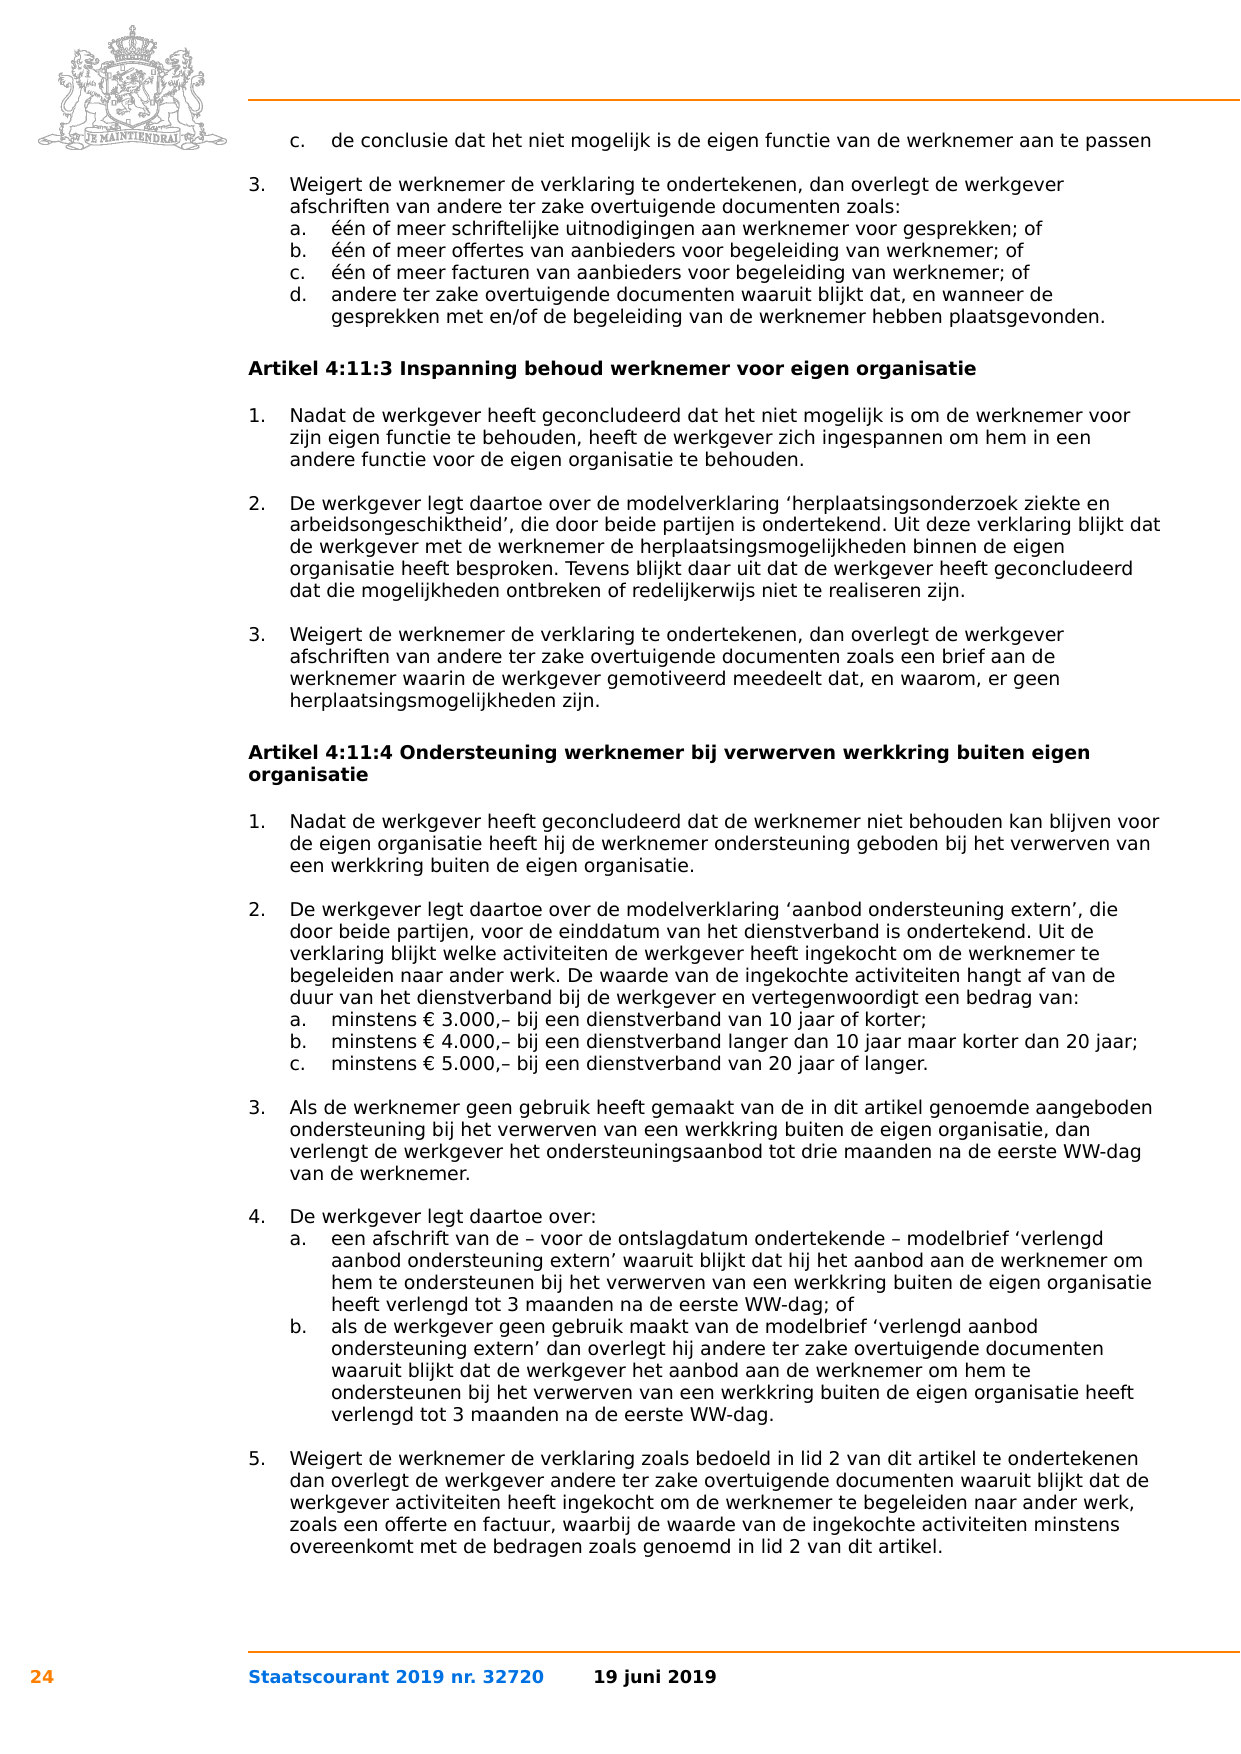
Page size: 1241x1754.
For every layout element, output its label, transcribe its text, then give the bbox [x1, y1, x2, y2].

text a. één of meer schriftelijke uitnodigingen aan werknemer voor gesprekken; of [289, 218, 1163, 240]
text 3. Weigert de werknemer de verklaring te ondertekenen, dan overlegt de werkgever afschriften van andere ter zake overtuigende documenten zoals een brief aan de werknemer waarin de werkgever gemotiveerd meedeelt dat, en waarom, er geen herplaatsingsmogelijkheden zijn. [248, 624, 1163, 712]
text 1. Nadat de werkgever heeft geconcludeerd dat de werknemer niet behouden kan blijven voor de eigen organisatie heeft hij de werknemer ondersteuning geboden bij het verwerven van een werkkring buiten de eigen organisatie. [248, 811, 1163, 877]
text 4. De werkgever legt daartoe over: [248, 1206, 1163, 1228]
text 3. Weigert de werknemer de verklaring te ondertekenen, dan overlegt de werkgever afschriften van andere ter zake overtuigende documenten zoals: [248, 174, 1163, 218]
text b. één of meer offertes van aanbieders voor begeleiding van werknemer; of [289, 240, 1163, 262]
text a. een afschrift van de – voor de ontslagdatum ondertekende – modelbrief ‘verlengd aanbod ondersteuning extern’ waaruit blijkt dat hij het aanbod aan de werknemer om hem te ondersteunen bij het verwerven van een werkkring buiten de eigen organisatie heeft verlengd tot 3 maanden na de eerste WW-dag; of [289, 1228, 1163, 1316]
text c. minstens € 5.000,– bij een dienstverband van 20 jaar of langer. [289, 1053, 1163, 1075]
text b. als de werkgever geen gebruik maakt van de modelbrief ‘verlengd aanbod ondersteuning extern’ dan overlegt hij andere ter zake overtuigende documenten waaruit blijkt dat de werkgever het aanbod aan de werknemer om hem te ondersteunen bij het verwerven van een werkkring buiten de eigen organisatie heeft verlengd tot 3 maanden na de eerste WW-dag. [289, 1316, 1163, 1426]
text 2. De werkgever legt daartoe over de modelverklaring ‘herplaatsingsonderzoek ziekte en arbeidsongeschiktheid’, die door beide partijen is ondertekend. Uit deze verklaring blijkt dat de werkgever met de werknemer de herplaatsingsmogelijkheden binnen de eigen organisatie heeft besproken. Tevens blijkt daar uit dat de werkgever heeft geconcludeerd dat die mogelijkheden ontbreken of redelijkerwijs niet te realiseren zijn. [248, 492, 1163, 602]
subtitle Artikel 4:11:3 Inspanning behoud werknemer voor eigen organisatie [248, 358, 1163, 379]
subtitle Artikel 4:11:4 Ondersteuning werknemer bij verwerven werkkring buiten eigen organisatie [248, 742, 1163, 786]
text 2. De werkgever legt daartoe over de modelverklaring ‘aanbod ondersteuning extern’, die door beide partijen, voor de einddatum van het dienstverband is ondertekend. Uit de verklaring blijkt welke activiteiten de werkgever heeft ingekocht om de werknemer te begeleiden naar ander werk. De waarde van de ingekochte activiteiten hangt af van de duur van het dienstverband bij de werkgever en vertegenwoordigt een bedrag van: [248, 899, 1163, 1009]
text c. de conclusie dat het niet mogelijk is de eigen functie van de werknemer aan te passen [289, 130, 1163, 152]
text d. andere ter zake overtuigende documenten waaruit blijkt dat, en wanneer de gesprekken met en/of de begeleiding van de werknemer hebben plaatsgevonden. [289, 284, 1163, 328]
picture [38, 25, 227, 150]
text c. één of meer facturen van aanbieders voor begeleiding van werknemer; of [289, 262, 1163, 284]
text 5. Weigert de werknemer de verklaring zoals bedoeld in lid 2 van dit artikel te ondertekenen dan overlegt de werkgever andere ter zake overtuigende documenten waaruit blijkt dat de werkgever activiteiten heeft ingekocht om de werknemer te begeleiden naar ander werk, zoals een offerte en factuur, waarbij de waarde van de ingekochte activiteiten minstens overeenkomt met de bedragen zoals genoemd in lid 2 van dit artikel. [248, 1448, 1163, 1558]
text 3. Als de werknemer geen gebruik heeft gemaakt van de in dit artikel genoemde aangeboden ondersteuning bij het verwerven van een werkkring buiten de eigen organisatie, dan verlengt de werkgever het ondersteuningsaanbod tot drie maanden na de eerste WW-dag van de werknemer. [248, 1097, 1163, 1184]
text b. minstens € 4.000,– bij een dienstverband langer dan 10 jaar maar korter dan 20 jaar; [289, 1031, 1163, 1053]
text 1. Nadat de werkgever heeft geconcludeerd dat het niet mogelijk is om de werknemer voor zijn eigen functie te behouden, heeft de werkgever zich ingespannen om hem in een andere functie voor de eigen organisatie te behouden. [248, 404, 1163, 471]
text a. minstens € 3.000,– bij een dienstverband van 10 jaar of korter; [289, 1009, 1163, 1031]
